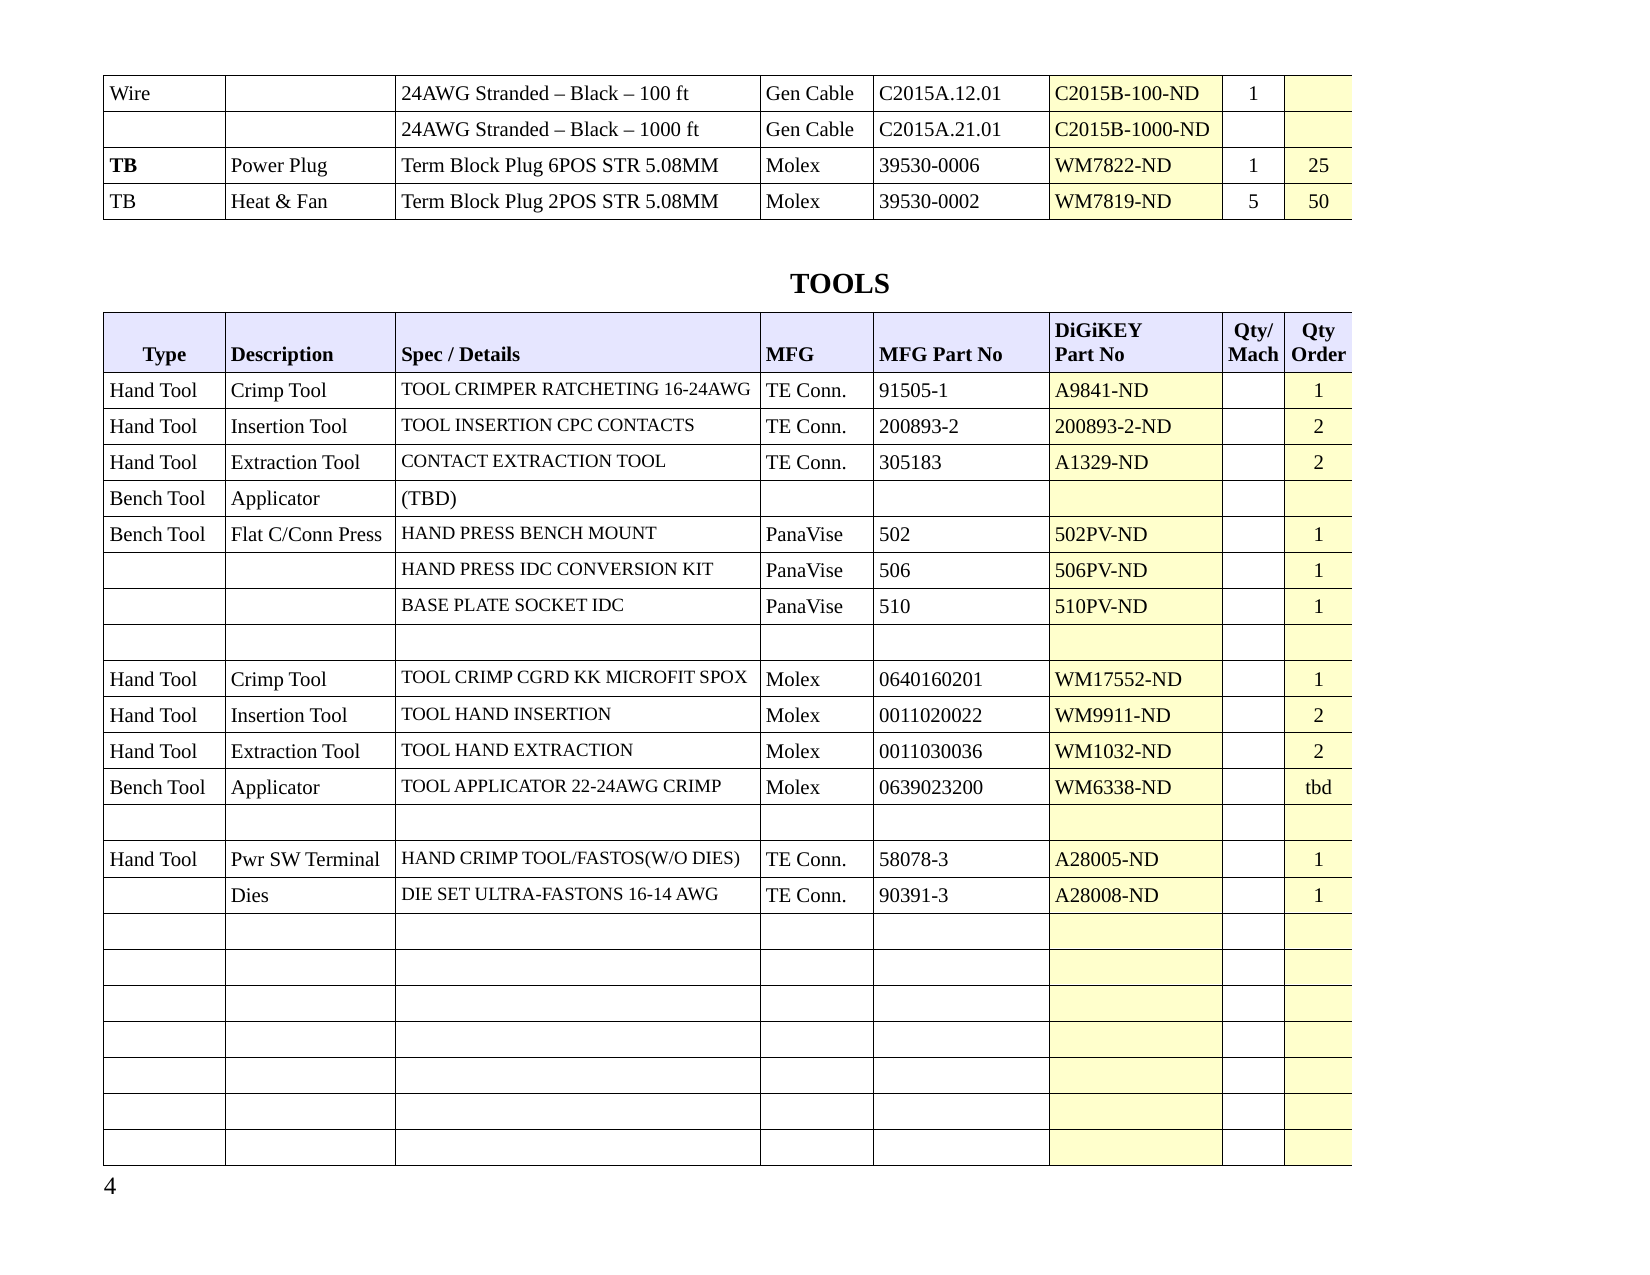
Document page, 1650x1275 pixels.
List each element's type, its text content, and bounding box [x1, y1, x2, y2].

table_cell [104, 1022, 225, 1057]
table_cell TOOL APPLICATOR 22-24AWG CRIMP [396, 769, 760, 804]
table_cell HAND PRESS BENCH MOUNT [396, 517, 760, 552]
table_cell [104, 589, 225, 624]
table_cell [104, 553, 225, 588]
table_cell 1 [1285, 373, 1352, 408]
table_cell Hand Tool [104, 373, 225, 408]
table_cell Bench Tool [104, 481, 225, 516]
table_cell [104, 950, 225, 984]
table_cell [1285, 1130, 1352, 1165]
text TOOLS [103, 266, 1576, 299]
table_cell [1050, 1094, 1222, 1129]
table_cell 510 [874, 589, 1049, 624]
table_cell PanaVise [761, 517, 873, 552]
table_cell [761, 805, 873, 840]
table_cell [1285, 805, 1352, 840]
table_cell [396, 1058, 760, 1093]
table_cell Hand Tool [104, 697, 225, 732]
table_cell PanaVise [761, 589, 873, 624]
table_cell 502 [874, 517, 1049, 552]
table_cell Heat & Fan [226, 184, 395, 219]
table_cell Molex [761, 733, 873, 768]
table_cell [226, 1094, 395, 1129]
table_cell [396, 914, 760, 948]
table_cell [1285, 914, 1352, 948]
table_cell [104, 1130, 225, 1165]
table_cell Molex [761, 697, 873, 732]
table_cell 24AWG Stranded – Black – 100 ft [396, 76, 760, 111]
table_cell (TBD) [396, 481, 760, 516]
table_cell [1285, 625, 1352, 660]
table_cell [104, 625, 225, 660]
table_cell Hand Tool [104, 409, 225, 444]
table_cell 1 [1285, 661, 1352, 696]
table_cell 1 [1223, 148, 1284, 183]
table_cell [226, 1130, 395, 1165]
table_cell [1285, 1094, 1352, 1129]
table_cell [396, 986, 760, 1021]
table_cell [761, 481, 873, 516]
table_cell [1223, 986, 1284, 1021]
table_cell [104, 914, 225, 948]
table_cell Crimp Tool [226, 373, 395, 408]
table_cell 5 [1223, 184, 1284, 219]
table_header Description [226, 313, 395, 372]
table_cell 506 [874, 553, 1049, 588]
table_cell 0639023200 [874, 769, 1049, 804]
table_cell [396, 950, 760, 984]
table_cell TB [104, 148, 225, 183]
table_cell 200893-2 [874, 409, 1049, 444]
table_cell [1223, 409, 1284, 444]
table_cell 39530-0006 [874, 148, 1049, 183]
table_cell [761, 950, 873, 984]
table_cell 1 [1285, 517, 1352, 552]
table_cell Molex [761, 148, 873, 183]
table_cell [104, 986, 225, 1021]
table_cell C2015A.12.01 [874, 76, 1049, 111]
table_cell [874, 950, 1049, 984]
table_cell [1223, 878, 1284, 912]
table_cell Wire [104, 76, 225, 111]
table_cell BASE PLATE SOCKET IDC [396, 589, 760, 624]
table_cell [226, 76, 395, 111]
table_cell HAND CRIMP TOOL/FASTOS(W/O DIES) [396, 841, 760, 876]
table_cell [1285, 1022, 1352, 1057]
table_cell Insertion Tool [226, 409, 395, 444]
table_cell 510PV-ND [1050, 589, 1222, 624]
table_cell TOOL INSERTION CPC CONTACTS [396, 409, 760, 444]
table_cell 1 [1285, 841, 1352, 876]
table_header DiGiKEY Part No [1050, 313, 1222, 372]
table_cell CONTACT EXTRACTION TOOL [396, 445, 760, 480]
table_cell [1223, 841, 1284, 876]
table_cell Hand Tool [104, 445, 225, 480]
table_header MFG Part No [874, 313, 1049, 372]
table_cell WM17552-ND [1050, 661, 1222, 696]
table_cell [1223, 625, 1284, 660]
table_cell TE Conn. [761, 445, 873, 480]
table_cell WM9911-ND [1050, 697, 1222, 732]
table_cell Dies [226, 878, 395, 912]
table_cell [226, 625, 395, 660]
table_cell WM1032-ND [1050, 733, 1222, 768]
table_cell [1223, 517, 1284, 552]
table_cell TB [104, 184, 225, 219]
table_cell [104, 805, 225, 840]
table_cell [226, 112, 395, 147]
table_cell [874, 1058, 1049, 1093]
table_cell Molex [761, 184, 873, 219]
table_cell C2015B-1000-ND [1050, 112, 1222, 147]
table_cell [1223, 661, 1284, 696]
table_cell 58078-3 [874, 841, 1049, 876]
table_cell Extraction Tool [226, 733, 395, 768]
table_cell 2 [1285, 445, 1352, 480]
table_cell DIE SET ULTRA-FASTONS 16-14 AWG [396, 878, 760, 912]
table_cell [1223, 481, 1284, 516]
table_cell A9841-ND [1050, 373, 1222, 408]
table_cell [1223, 1022, 1284, 1057]
table_cell [761, 1058, 873, 1093]
table_cell C2015A.21.01 [874, 112, 1049, 147]
table_cell [874, 1094, 1049, 1129]
table_cell [1050, 914, 1222, 948]
table_cell [874, 625, 1049, 660]
table_cell [226, 950, 395, 984]
table_cell Gen Cable [761, 76, 873, 111]
table_cell [761, 1022, 873, 1057]
table_cell 90391-3 [874, 878, 1049, 912]
table_cell TE Conn. [761, 409, 873, 444]
table_cell [104, 1058, 225, 1093]
table_cell A28005-ND [1050, 841, 1222, 876]
table_cell 91505-1 [874, 373, 1049, 408]
table_cell PanaVise [761, 553, 873, 588]
table_cell [1223, 553, 1284, 588]
table_cell 24AWG Stranded – Black – 1000 ft [396, 112, 760, 147]
table_cell [1285, 112, 1352, 147]
table_cell [874, 914, 1049, 948]
table_cell [1050, 1130, 1222, 1165]
table_cell 25 [1285, 148, 1352, 183]
table_cell Term Block Plug 2POS STR 5.08MM [396, 184, 760, 219]
table_cell Applicator [226, 769, 395, 804]
table_header Qty/ Mach [1223, 313, 1284, 372]
table_cell 502PV-ND [1050, 517, 1222, 552]
table_header MFG [761, 313, 873, 372]
table_cell [1050, 1058, 1222, 1093]
table_cell Bench Tool [104, 769, 225, 804]
table_cell 1 [1285, 553, 1352, 588]
table_cell [1223, 1094, 1284, 1129]
table_cell [1050, 625, 1222, 660]
table_cell [1223, 445, 1284, 480]
table_cell [1285, 76, 1352, 111]
table_cell Hand Tool [104, 841, 225, 876]
table_cell Hand Tool [104, 733, 225, 768]
table_cell [874, 805, 1049, 840]
table_cell 1 [1285, 589, 1352, 624]
table_cell [1285, 950, 1352, 984]
table_cell [1285, 1058, 1352, 1093]
table_cell [761, 625, 873, 660]
table_cell TOOL HAND INSERTION [396, 697, 760, 732]
table_header Spec / Details [396, 313, 760, 372]
table_cell 1 [1223, 76, 1284, 111]
table_cell 200893-2-ND [1050, 409, 1222, 444]
table_cell Bench Tool [104, 517, 225, 552]
table_cell Extraction Tool [226, 445, 395, 480]
table_cell [396, 625, 760, 660]
table_cell [1285, 986, 1352, 1021]
table_cell C2015B-100-ND [1050, 76, 1222, 111]
table_cell 0011030036 [874, 733, 1049, 768]
table_cell WM7819-ND [1050, 184, 1222, 219]
table_cell Crimp Tool [226, 661, 395, 696]
table_cell Term Block Plug 6POS STR 5.08MM [396, 148, 760, 183]
table_cell TE Conn. [761, 841, 873, 876]
table_cell [104, 1094, 225, 1129]
table_cell [1223, 1130, 1284, 1165]
table_cell Pwr SW Terminal [226, 841, 395, 876]
table_cell [1223, 373, 1284, 408]
table_cell [1223, 697, 1284, 732]
table_cell A28008-ND [1050, 878, 1222, 912]
table_cell TE Conn. [761, 878, 873, 912]
table_cell 39530-0002 [874, 184, 1049, 219]
table_cell 0011020022 [874, 697, 1049, 732]
table_cell Gen Cable [761, 112, 873, 147]
table_cell 2 [1285, 697, 1352, 732]
table_cell [761, 914, 873, 948]
table_cell WM6338-ND [1050, 769, 1222, 804]
table_cell [226, 1022, 395, 1057]
table_cell [226, 589, 395, 624]
table_cell [1050, 481, 1222, 516]
table_cell [761, 1130, 873, 1165]
table_cell [1285, 481, 1352, 516]
table_cell [761, 1094, 873, 1129]
table_cell [1223, 950, 1284, 984]
table_cell [396, 805, 760, 840]
table_cell Power Plug [226, 148, 395, 183]
table_cell Hand Tool [104, 661, 225, 696]
table_cell TOOL CRIMPER RATCHETING 16-24AWG [396, 373, 760, 408]
table_cell [1223, 805, 1284, 840]
table_cell 2 [1285, 409, 1352, 444]
table_cell Molex [761, 661, 873, 696]
table_cell A1329-ND [1050, 445, 1222, 480]
table_cell [874, 986, 1049, 1021]
table_cell [396, 1094, 760, 1129]
table_cell TE Conn. [761, 373, 873, 408]
table_cell 305183 [874, 445, 1049, 480]
table_cell [226, 805, 395, 840]
table_cell [1223, 112, 1284, 147]
table_cell [1050, 986, 1222, 1021]
table_cell [1223, 769, 1284, 804]
table_cell [761, 986, 873, 1021]
table_cell 0640160201 [874, 661, 1049, 696]
table_cell [1050, 950, 1222, 984]
table_cell HAND PRESS IDC CONVERSION KIT [396, 553, 760, 588]
table_cell [396, 1022, 760, 1057]
table_cell [226, 986, 395, 1021]
table_cell [1223, 1058, 1284, 1093]
table_cell [396, 1130, 760, 1165]
table_cell [1223, 914, 1284, 948]
table_cell [1050, 1022, 1222, 1057]
table_cell Molex [761, 769, 873, 804]
table_cell [226, 1058, 395, 1093]
table_cell [226, 553, 395, 588]
table_header Qty Order [1285, 313, 1352, 372]
table_cell TOOL HAND EXTRACTION [396, 733, 760, 768]
table_header Type [104, 313, 225, 372]
table_cell TOOL CRIMP CGRD KK MICROFIT SPOX [396, 661, 760, 696]
table_cell [874, 481, 1049, 516]
table_cell Insertion Tool [226, 697, 395, 732]
table_cell 50 [1285, 184, 1352, 219]
table_cell 506PV-ND [1050, 553, 1222, 588]
table_cell tbd [1285, 769, 1352, 804]
table_cell [226, 914, 395, 948]
table_cell [1223, 589, 1284, 624]
table_cell [104, 112, 225, 147]
table_cell [104, 878, 225, 912]
table_cell 2 [1285, 733, 1352, 768]
table_cell 1 [1285, 878, 1352, 912]
table_cell Flat C/Conn Press [226, 517, 395, 552]
table_cell Applicator [226, 481, 395, 516]
table_cell [1050, 805, 1222, 840]
table_cell [874, 1130, 1049, 1165]
table_cell WM7822-ND [1050, 148, 1222, 183]
table_cell [1223, 733, 1284, 768]
table_cell [874, 1022, 1049, 1057]
